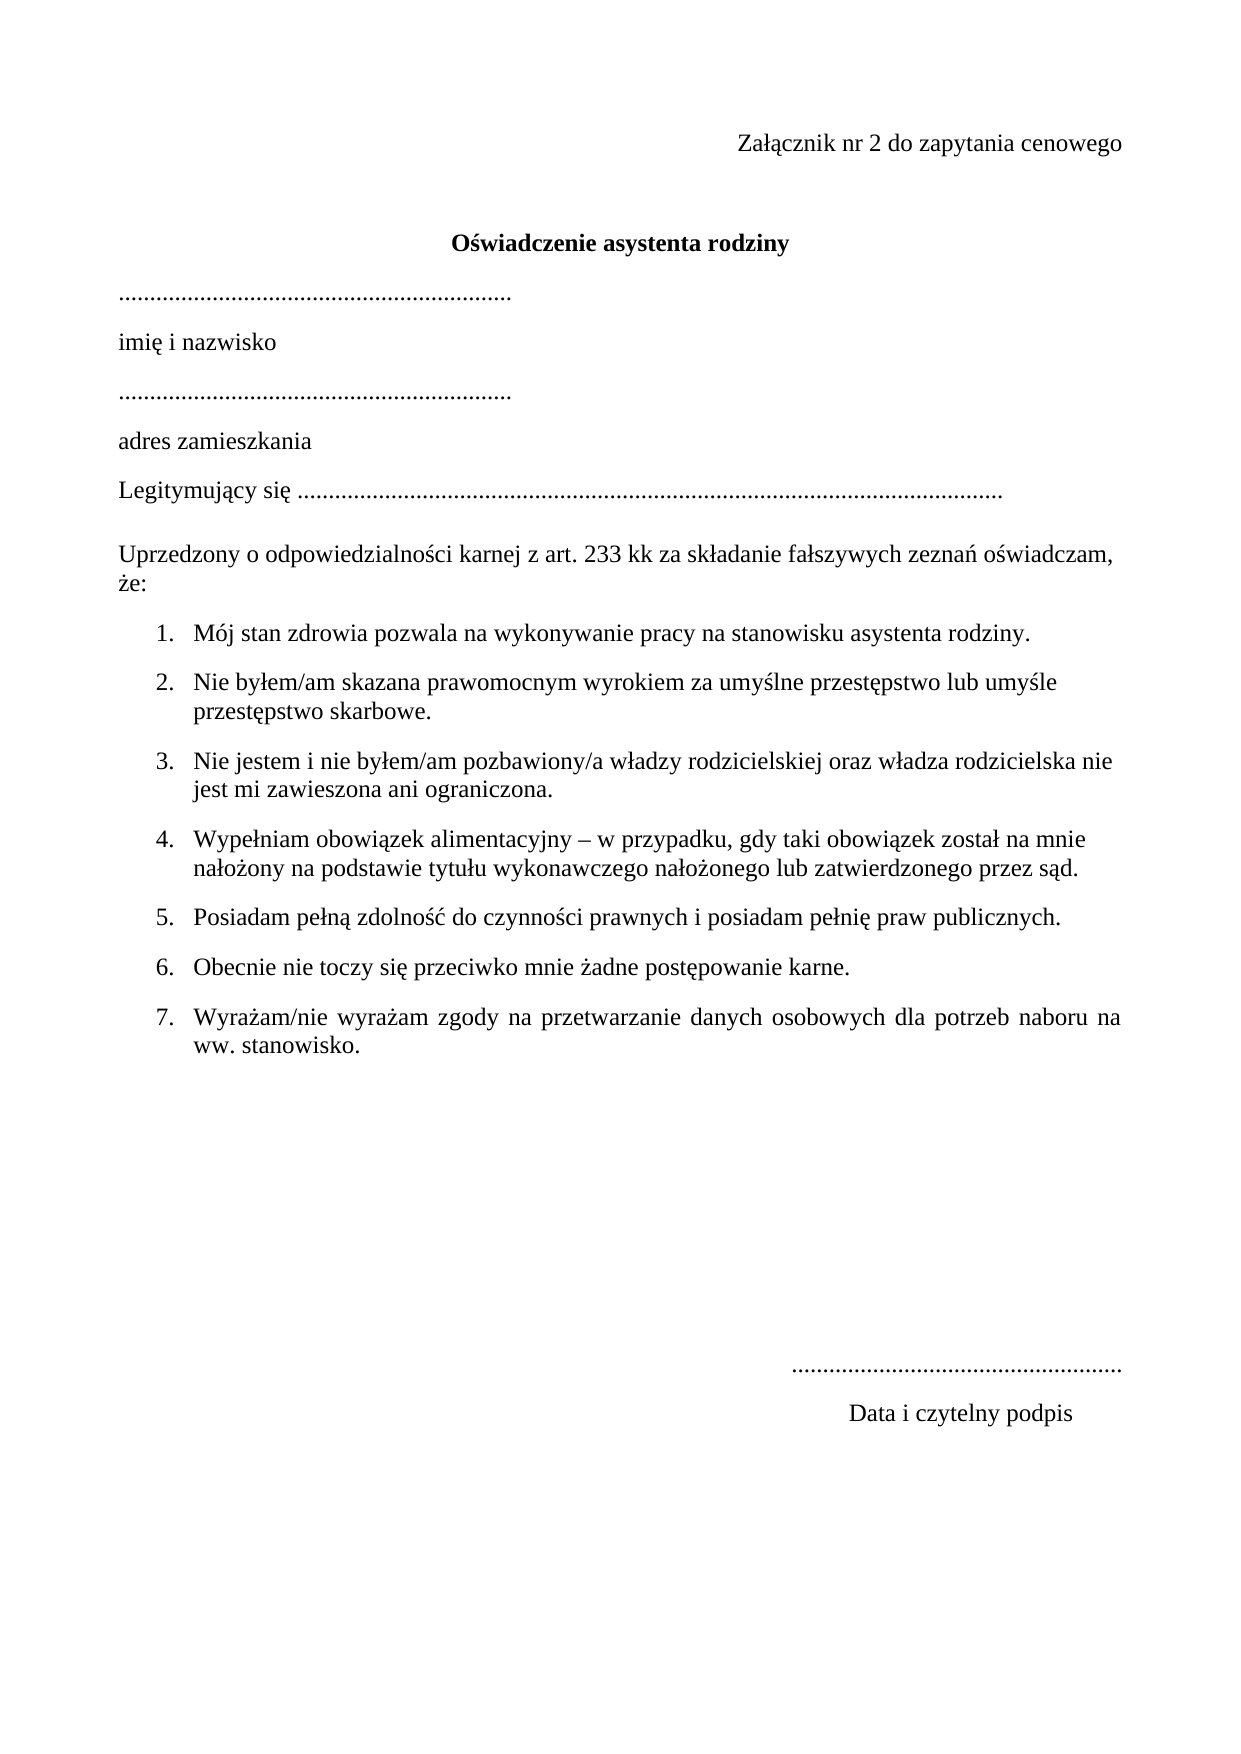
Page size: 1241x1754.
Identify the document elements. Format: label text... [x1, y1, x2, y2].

text Legitymujący się ................................................................................................................. [118, 476, 1122, 504]
text Oświadczenie asystenta rodziny [118, 228, 1122, 256]
text ............................................................... [118, 277, 1122, 306]
list Obecnie nie toczy się przeciwko mnie żadne postępowanie karne. [156, 952, 1122, 981]
text ..................................................... [118, 1349, 1122, 1377]
list Nie jestem i nie byłem/am pozbawiony/a władzy rodzicielskiej oraz władza rodzicielska nie jest mi zawieszona ani ograniczona. [156, 746, 1122, 803]
text Data i czytelny podpis [118, 1398, 1122, 1427]
text ............................................................... [118, 376, 1122, 405]
list Wyrażam/nie wyrażam zgody na przetwarzanie danych osobowych dla potrzeb naboru na ww. stanowisko. [156, 1002, 1122, 1059]
list Wypełniam obowiązek alimentacyjny – w przypadku, gdy taki obowiązek został na mnie nałożony na podstawie tytułu wykonawczego nałożonego lub zatwierdzonego przez sąd. [156, 824, 1122, 882]
list Mój stan zdrowia pozwala na wykonywanie pracy na stanowisku asystenta rodziny. [156, 618, 1122, 647]
list Nie byłem/am skazana prawomocnym wyrokiem za umyślne przestępstwo lub umyśle przestępstwo skarbowe. [156, 667, 1122, 725]
text imię i nazwisko [118, 327, 1122, 356]
text adres zamieszkania [118, 426, 1122, 455]
list Posiadam pełną zdolność do czynności prawnych i posiadam pełnię praw publicznych. [156, 902, 1122, 931]
text Załącznik nr 2 do zapytania cenowego [118, 128, 1122, 157]
text Uprzedzony o odpowiedzialności karnej z art. 233 kk za składanie fałszywych zeznań oświadczam, że: [118, 539, 1122, 597]
